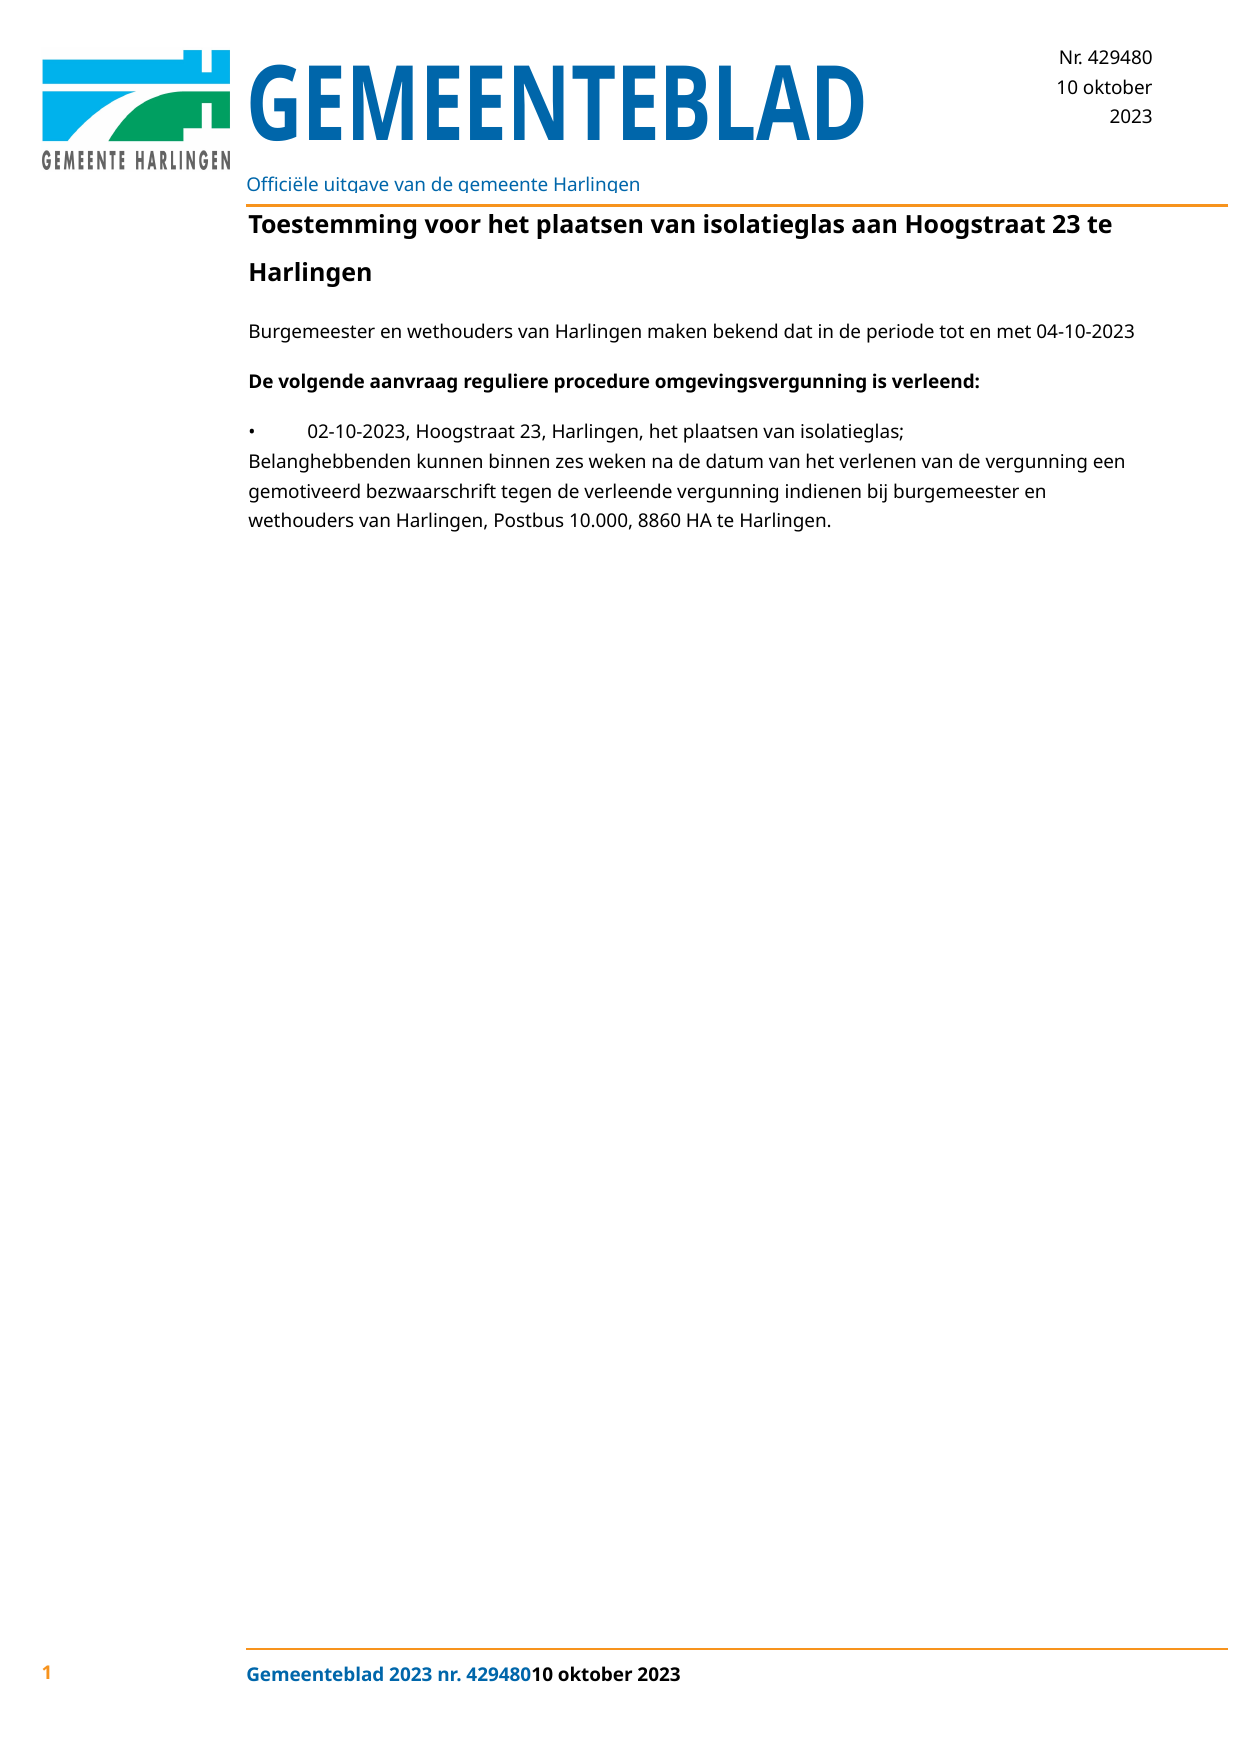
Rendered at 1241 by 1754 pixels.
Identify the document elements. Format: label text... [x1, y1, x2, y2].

text De volgende aanvraag reguliere procedure omgevingsvergunning is verleend: [248, 368, 1152, 394]
text Burgemeester en wethouders van Harlingen maken bekend dat in de periode tot en met 04-10-2023 [248, 318, 1152, 344]
list 02-10-2023, Hoogstraat 23, Harlingen, het plaatsen van isolatieglas; [248, 419, 1152, 444]
text Toestemming voor het plaatsen van isolatieglas aan Hoogstraat 23 te Harlingen [248, 207, 1152, 288]
text Belanghebbenden kunnen binnen zes weken na de datum van het verlenen van de vergunning een gemotiveerd bezwaarschrift tegen de verleende vergunning indienen bij burgemeester en wethouders van Harlingen, Postbus 10.000, 8860 HA te Harlingen. [248, 448, 1152, 533]
picture [41, 47, 231, 172]
